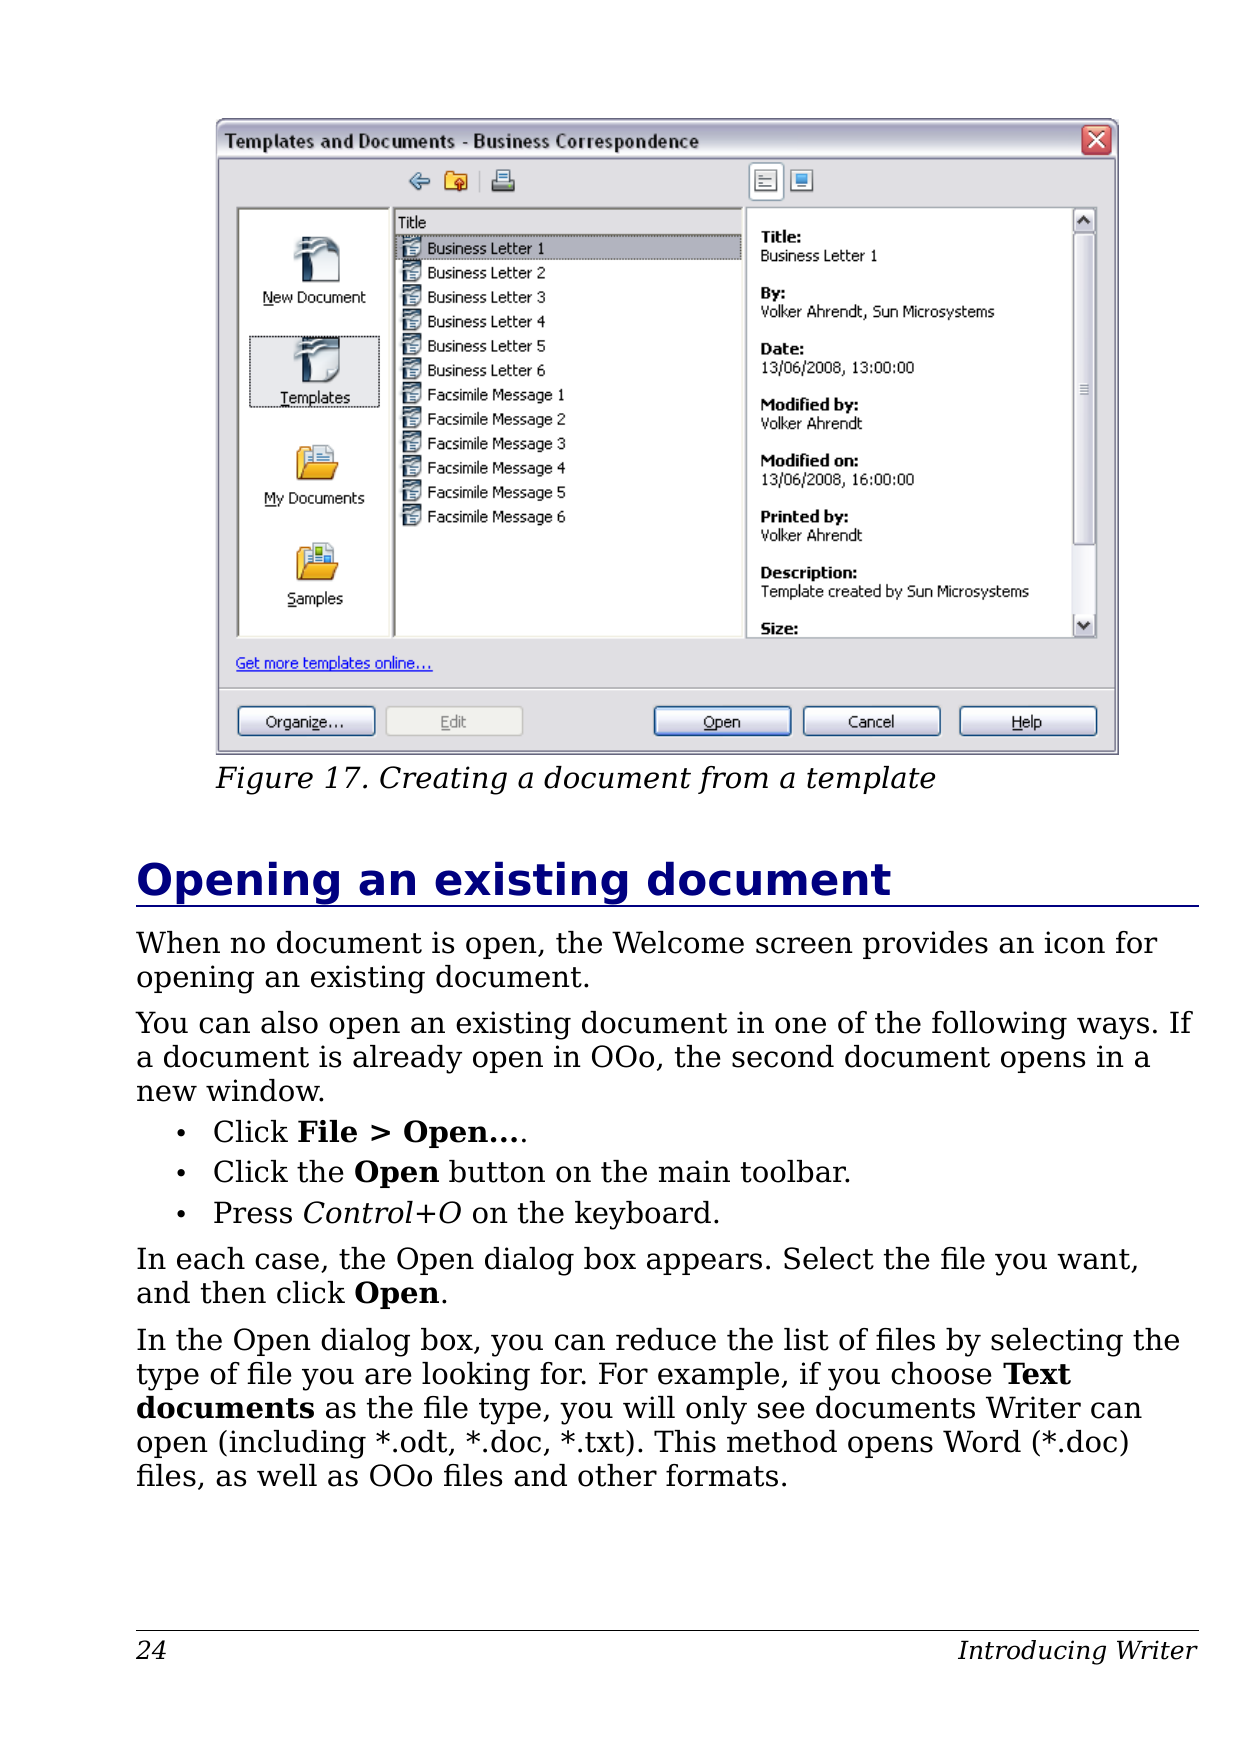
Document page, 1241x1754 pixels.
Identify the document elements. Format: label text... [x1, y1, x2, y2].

subtitle Opening an existing document [136, 854, 1199, 905]
picture [215, 118, 1119, 755]
text In each case, the Open dialog box appears. Select the file you want, and then click Open. [136, 1242, 1199, 1311]
text Figure 17. Creating a document from a template [216, 761, 1119, 795]
list Click File > Open.... [174, 1115, 1199, 1149]
text In the Open dialog box, you can reduce the list of files by selecting the type of file you are looking for. For example, if you choose Text documents as the file type, you will only see documents Writer can open (including *.odt, *.doc, *.txt). This method opens Word (*.doc) files, as well as OOo files and other formats. [136, 1323, 1199, 1493]
list Click the Open button on the main toolbar. [174, 1156, 1199, 1190]
text When no document is open, the Welcome screen provides an icon for opening an existing document. [136, 926, 1199, 994]
list Press Control+O on the keyboard. [174, 1196, 1199, 1230]
list You can also open an existing document in one of the following ways. If a document is already open in OOo, the second document opens in a new window. [136, 1007, 1199, 1108]
